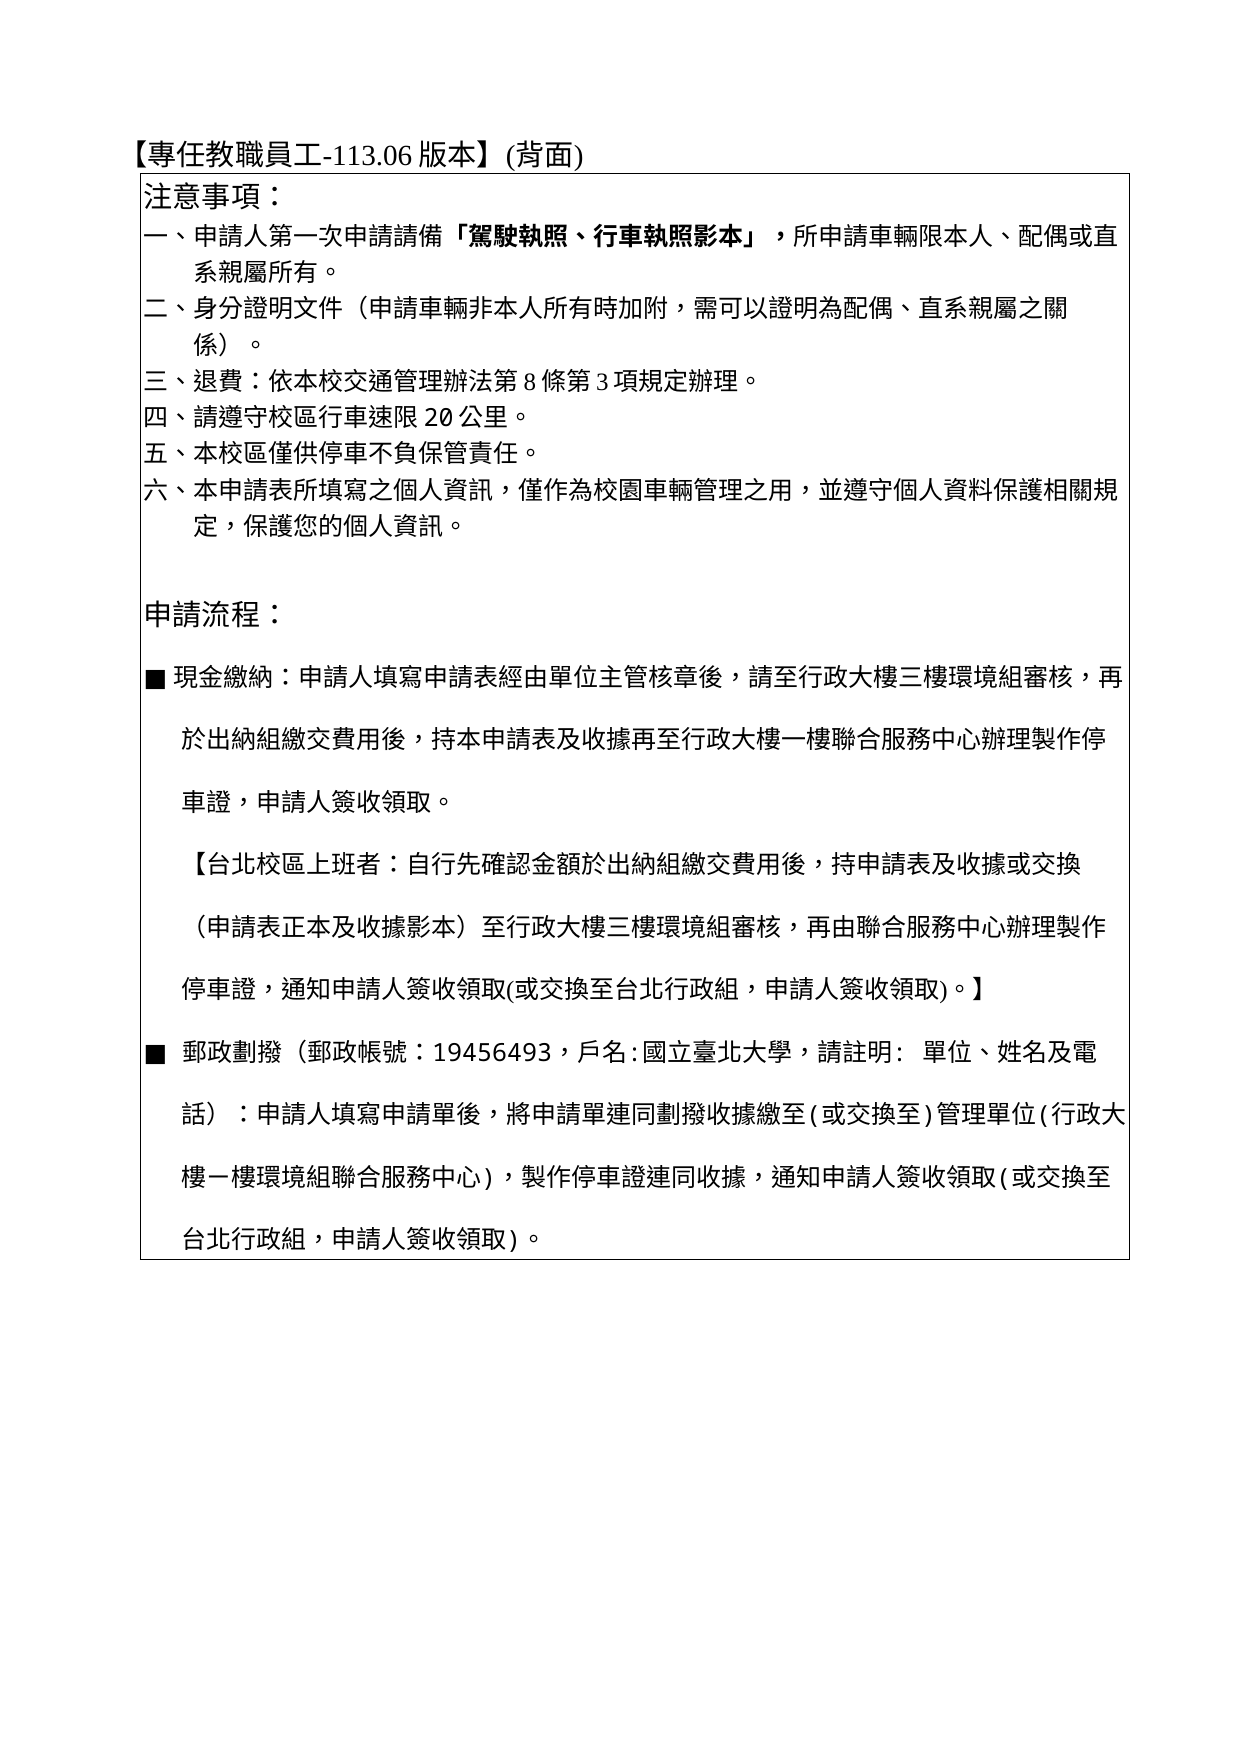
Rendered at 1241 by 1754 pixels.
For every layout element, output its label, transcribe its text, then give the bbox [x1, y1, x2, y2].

text 【專任教職員工-113.06版本】(背面) [118, 111, 1152, 173]
table_header 注意事項： 一、申請人第一次申請請備「駕駛執照、行車執照影本」，所申請車輛限本人、配偶或直系親屬所有。 二、身分證明文件（申請車輛非本人所有時加附，需可以證明為配偶、直系親屬之關係）。 三、退費：依本校交通管理辦法第8條第3項規定辦理。 四、請遵守校區行車速限20公里。 五、本校區僅供停車不負保管責任。 六、本申請表所填寫之個人資訊，僅作為校園車輛管理之用，並遵守個人資料保護相關規定，保護您的個人資訊。 申請流程： ■ 現金繳納：申請人填寫申請表經由單位主管核章後，請至行政大樓三樓環境組審核，再於出納組繳交費用後，持本申請表及收據再至行政大樓一樓聯合服務中心辦理製作停車證，申請人簽收領取。 【台北校區上班者：自行先確認金額於出納組繳交費用後，持申請表及收據或交換（申請表正本及收據影本）至行政大樓三樓環境組審核，再由聯合服務中心辦理製作停車證，通知申請人簽收領取(或交換至台北行政組，申請人簽收領取)。】 ■ 郵政劃撥（郵政帳號：19456493，戶名:國立臺北大學，請註明: 單位、姓名及電話）：申請人填寫申請單後，將申請單連同劃撥收據繳至(或交換至)管理單位(行政大樓ㄧ樓環境組聯合服務中心)，製作停車證連同收據，通知申請人簽收領取(或交換至台北行政組，申請人簽收領取)。 [141, 174, 1129, 1259]
